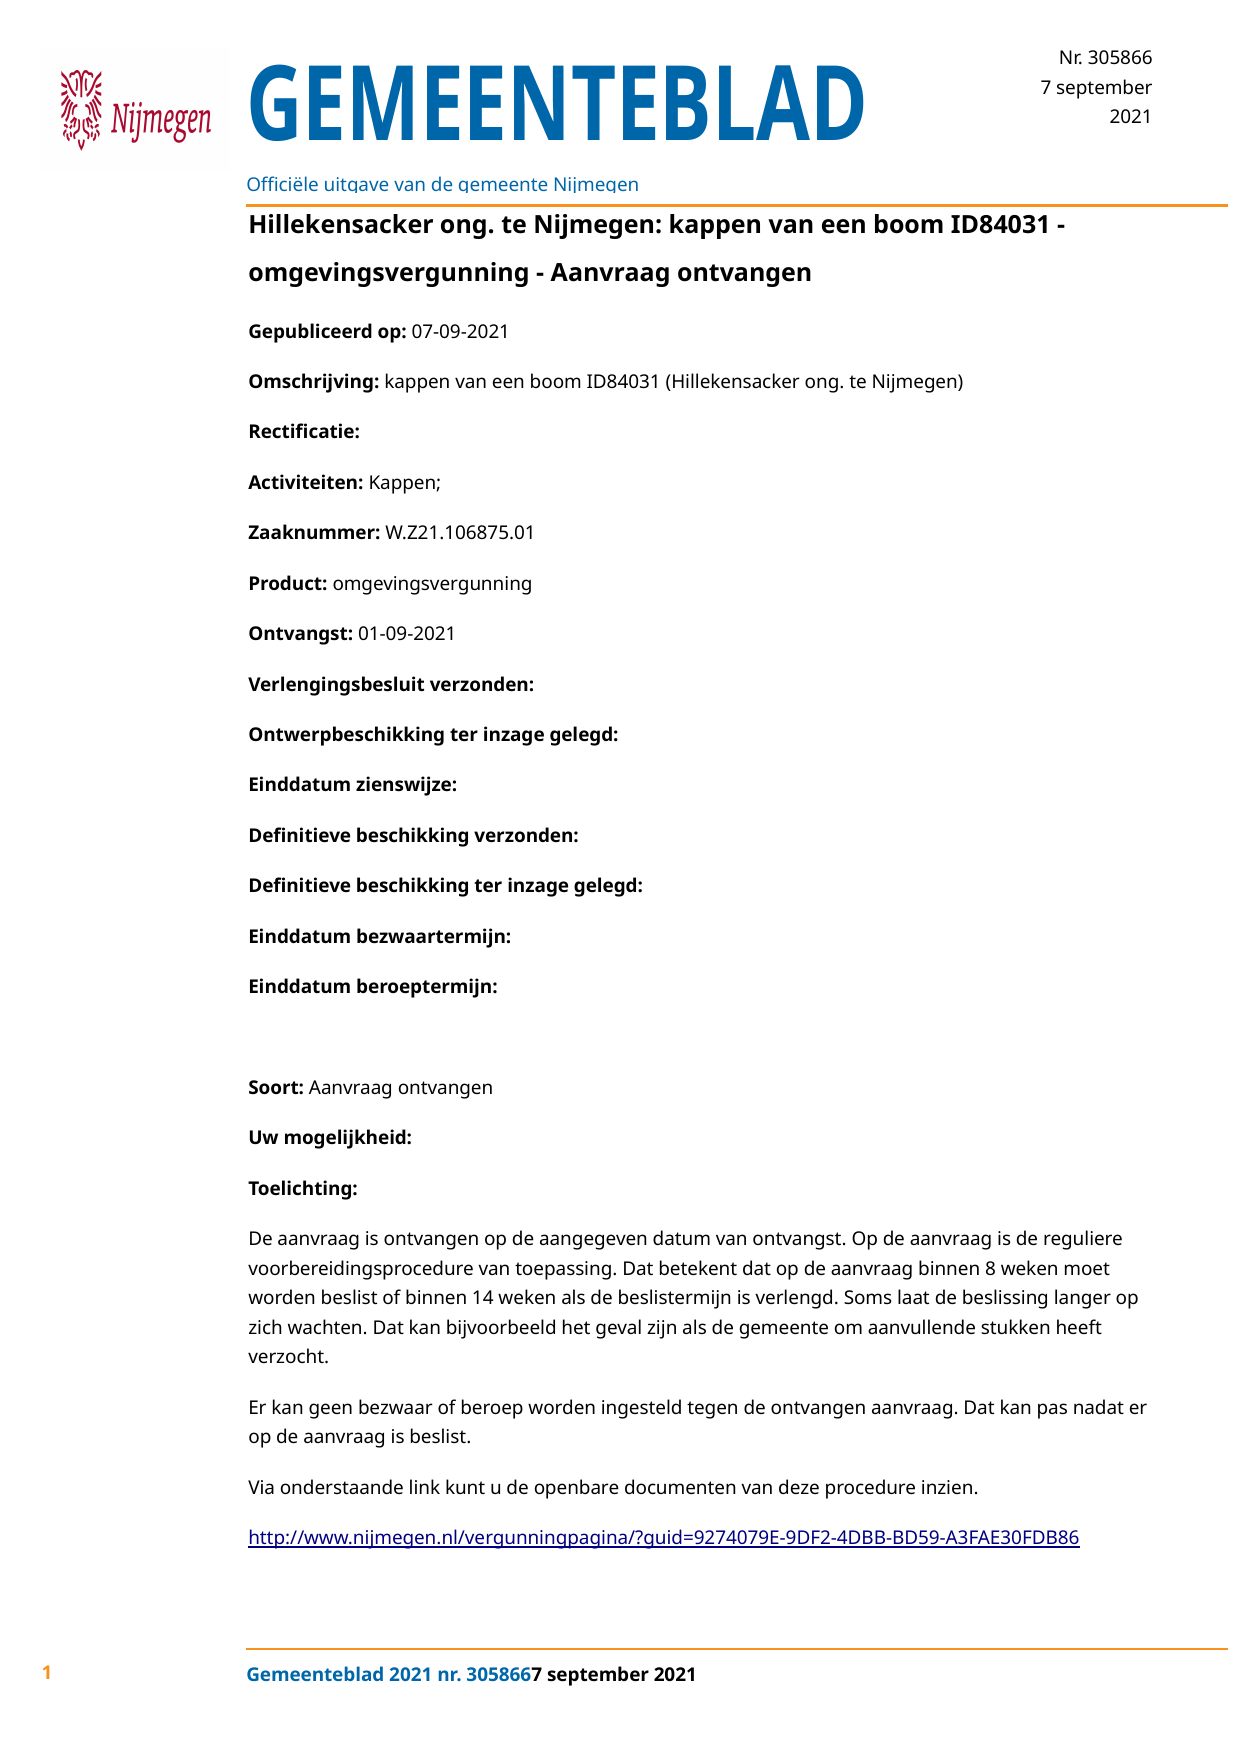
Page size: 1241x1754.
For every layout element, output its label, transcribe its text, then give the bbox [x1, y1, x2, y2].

text Einddatum bezwaartermijn: [248, 923, 1152, 949]
text Definitieve beschikking verzonden: [248, 822, 1152, 848]
text Activiteiten: Kappen; [248, 469, 1152, 495]
text Einddatum zienswijze: [248, 772, 1152, 797]
text Rectificatie: [248, 419, 1152, 444]
text Ontwerpbeschikking ter inzage gelegd: [248, 721, 1152, 747]
text Gepubliceerd op: 07-09-2021 [248, 318, 1152, 344]
text Er kan geen bezwaar of beroep worden ingesteld tegen de ontvangen aanvraag. Dat kan pas nadat er op de aanvraag is beslist. [248, 1394, 1152, 1449]
text Zaaknummer: W.Z21.106875.01 [248, 519, 1152, 545]
picture [41, 47, 231, 172]
text Ontvangst: 01-09-2021 [248, 620, 1152, 646]
text Uw mogelijkheid: [248, 1124, 1152, 1150]
text Verlengingsbesluit verzonden: [248, 671, 1152, 697]
text Hillekensacker ong. te Nijmegen: kappen van een boom ID84031 - omgevingsvergunning - Aanvraag ontvangen [248, 207, 1152, 288]
text Via onderstaande link kunt u de openbare documenten van deze procedure inzien. [248, 1474, 1152, 1500]
text De aanvraag is ontvangen op de aangegeven datum van ontvangst. Op de aanvraag is de reguliere voorbereidingsprocedure van toepassing. Dat betekent dat op de aanvraag binnen 8 weken moet worden beslist of binnen 14 weken als de beslistermijn is verlengd. Soms laat de beslissing langer op zich wachten. Dat kan bijvoorbeeld het geval zijn als de gemeente om aanvullende stukken heeft verzocht. [248, 1225, 1152, 1369]
text Toelichting: [248, 1175, 1152, 1201]
text Product: omgevingsvergunning [248, 570, 1152, 596]
text Soort: Aanvraag ontvangen [248, 1074, 1152, 1100]
text Einddatum beroeptermijn: [248, 973, 1152, 999]
text Omschrijving: kappen van een boom ID84031 (Hillekensacker ong. te Nijmegen) [248, 368, 1152, 394]
text Definitieve beschikking ter inzage gelegd: [248, 872, 1152, 898]
text http://www.nijmegen.nl/vergunningpagina/?guid=9274079E-9DF2-4DBB-BD59-A3FAE30FDB86 [248, 1524, 1152, 1550]
